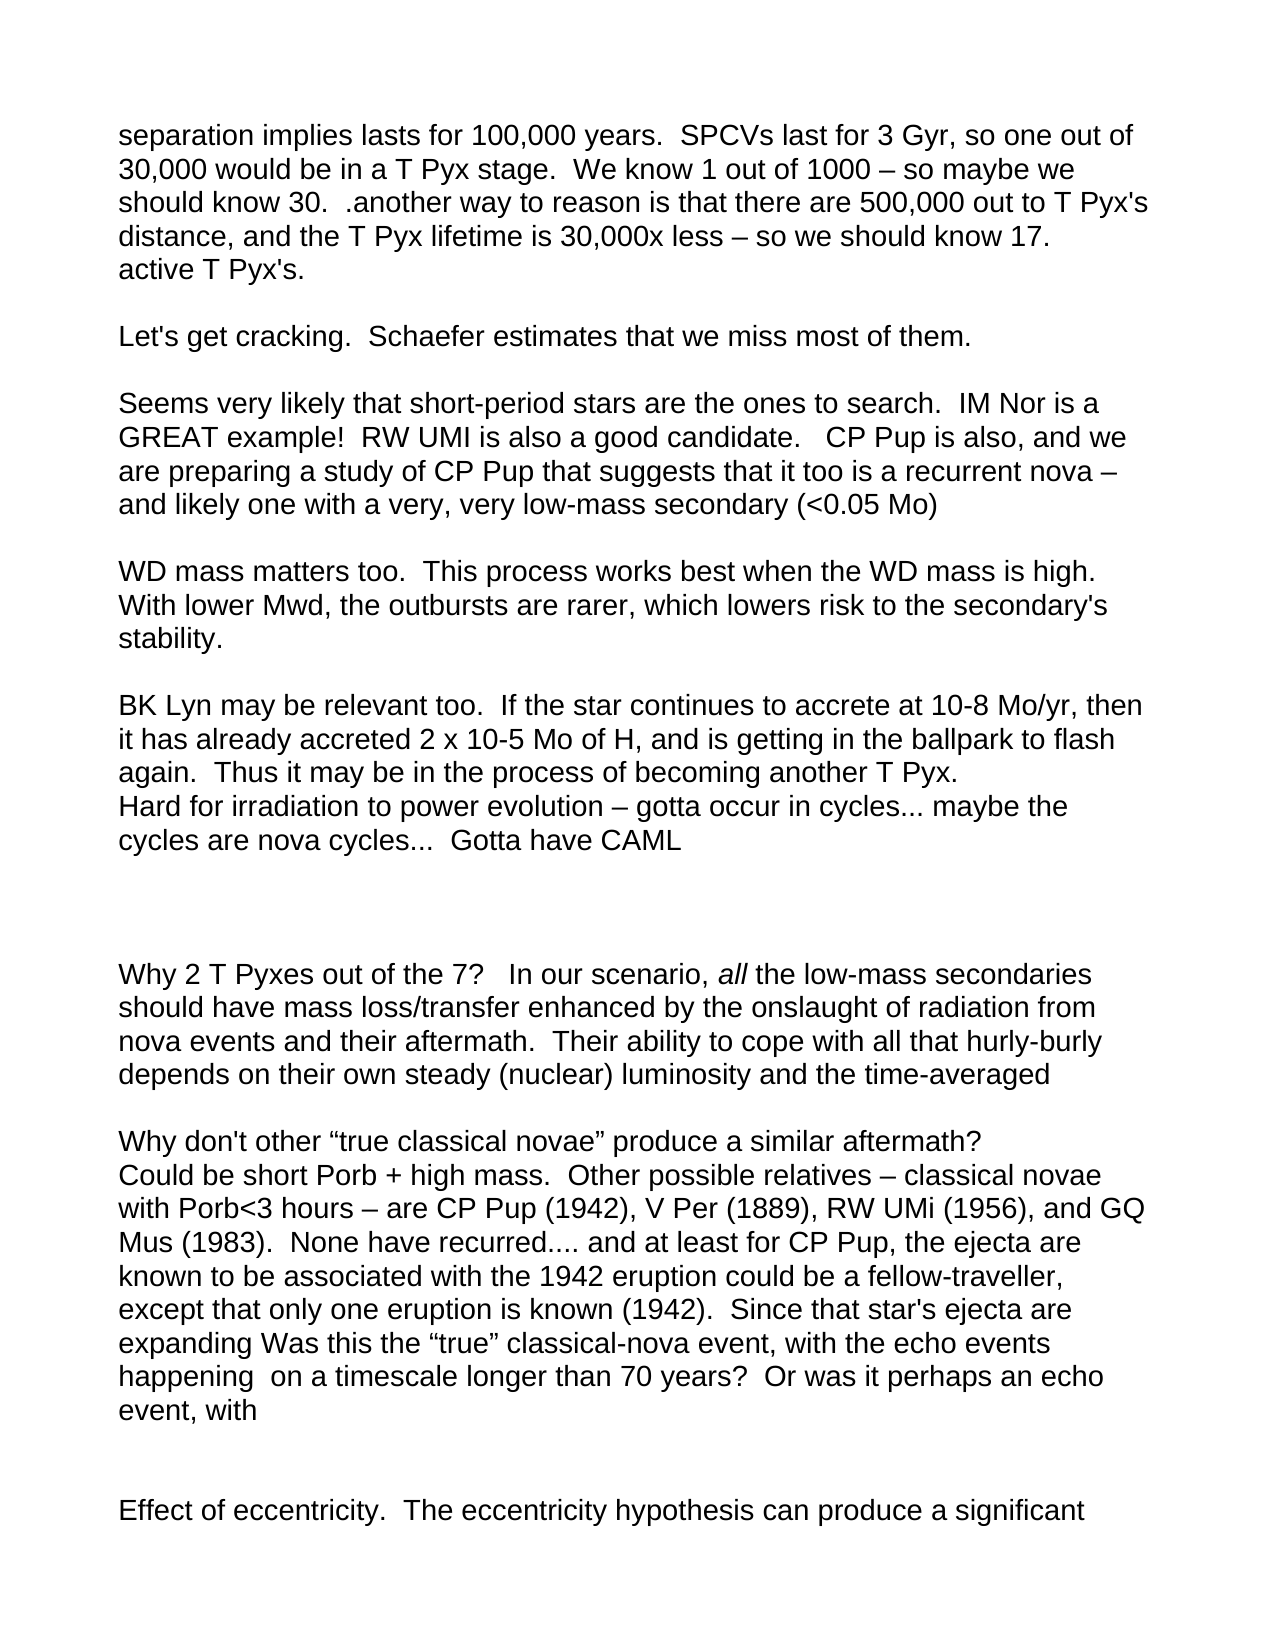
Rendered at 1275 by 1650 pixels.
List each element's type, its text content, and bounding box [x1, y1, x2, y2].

text BK Lyn may be relevant too. If the star continues to accrete at 10-8 Mo/yr, then it has already accreted 2 x 10-5 Mo of H, and is getting in the ballpark to flash again. Thus it may be in the process of becoming another T Pyx. [118, 688, 1157, 789]
text Seems very likely that short-period stars are the ones to search. IM Nor is a GREAT example! RW UMI is also a good candidate. CP Pup is also, and we are preparing a study of CP Pup that suggests that it too is a recurrent nova – and likely one with a very, very low-mass secondary (<0.05 Mo) [118, 386, 1157, 521]
text Could be short Porb + high mass. Other possible relatives – classical novae with Porb<3 hours – are CP Pup (1942), V Per (1889), RW UMi (1956), and GQ Mus (1983). None have recurred.... and at least for CP Pup, the ejecta are known to be associated with the 1942 eruption could be a fellow-traveller, except that only one eruption is known (1942). Since that star's ejecta are expanding Was this the “true” classical-nova event, with the echo events happening on a timescale longer than 70 years? Or was it perhaps an echo event, with [118, 1158, 1157, 1426]
text Why 2 T Pyxes out of the 7? In our scenario, all the low-mass secondaries should have mass loss/transfer enhanced by the onslaught of radiation from nova events and their aftermath. Their ability to cope with all that hurly-burly depends on their own steady (nuclear) luminosity and the time-averaged [118, 957, 1157, 1091]
text Hard for irradiation to power evolution – gotta occur in cycles... maybe the cycles are nova cycles... Gotta have CAML [118, 789, 1157, 856]
text separation implies lasts for 100,000 years. SPCVs last for 3 Gyr, so one out of 30,000 would be in a T Pyx stage. We know 1 out of 1000 – so maybe we should know 30. .another way to reason is that there are 500,000 out to T Pyx's distance, and the T Pyx lifetime is 30,000x less – so we should know 17. [118, 118, 1157, 252]
text Effect of eccentricity. The eccentricity hypothesis can produce a significant [118, 1493, 1157, 1527]
text Let's get cracking. Schaefer estimates that we miss most of them. [118, 319, 1157, 353]
text active T Pyx's. [118, 252, 1157, 286]
text WD mass matters too. This process works best when the WD mass is high. With lower Mwd, the outbursts are rarer, which lowers risk to the secondary's stability. [118, 554, 1157, 655]
text Why don't other “true classical novae” produce a similar aftermath? [118, 1124, 1157, 1158]
